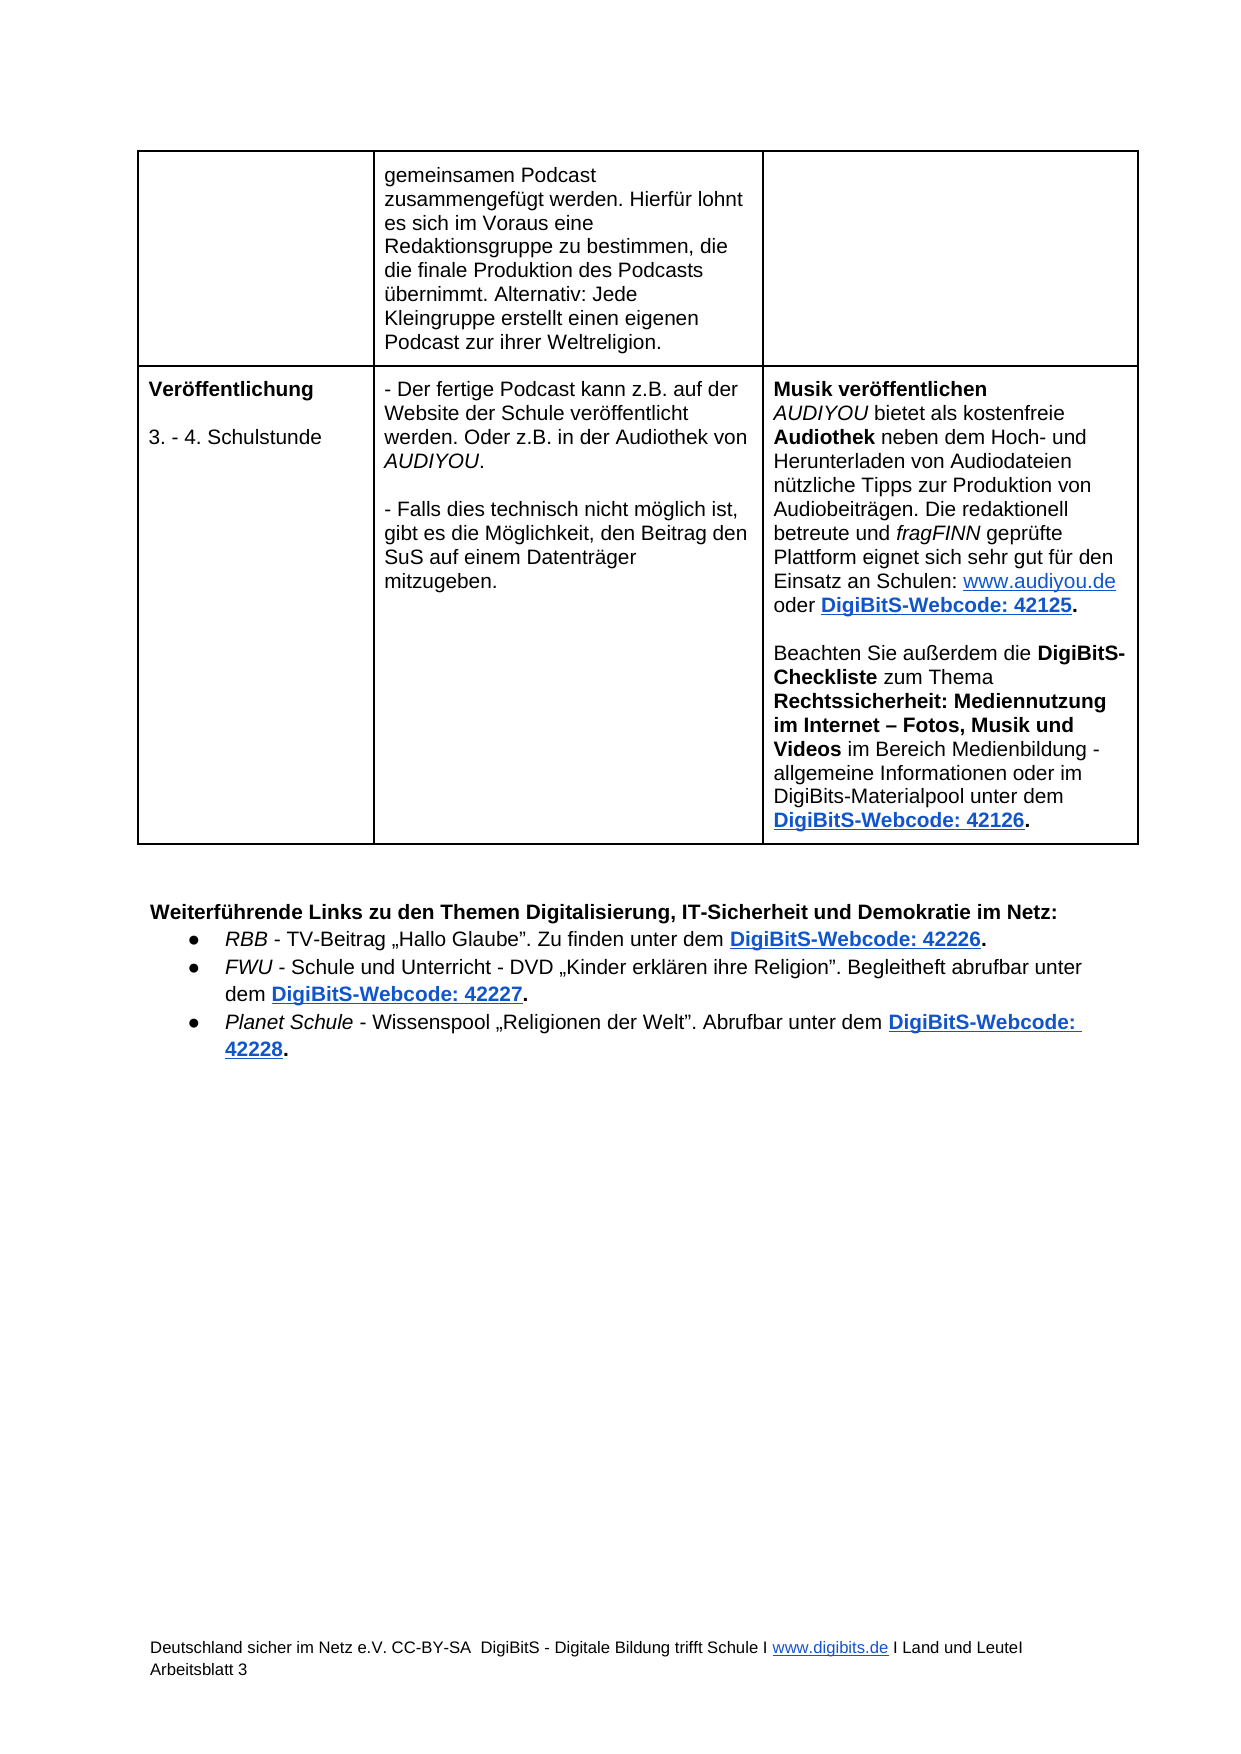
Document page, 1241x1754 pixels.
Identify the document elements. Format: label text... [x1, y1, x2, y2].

table_cell [139, 152, 373, 364]
list RBB - TV-Beitrag „Hallo Glaube”. Zu finden unter dem DigiBitS-Webcode: 42226. [187, 927, 1090, 951]
table_cell gemeinsamen Podcast zusammengefügt werden. Hierfür lohnt es sich im Voraus eine Redaktionsgruppe zu bestimmen, die die finale Produktion des Podcasts übernimmt. Alternativ: Jede Kleingruppe erstellt einen eigenen Podcast zur ihrer Weltreligion. [375, 152, 762, 364]
table_cell Musik veröffentlichen AUDIYOU bietet als kostenfreie Audiothek neben dem Hoch- und Herunterladen von Audiodateien nützliche Tipps zur Produktion von Audiobeiträgen. Die redaktionell betreute und fragFINN geprüfte Plattform eignet sich sehr gut für den Einsatz an Schulen: www.audiyou.de oder DigiBitS-Webcode: 42125. Beachten Sie außerdem die DigiBitS-Checkliste zum Thema Rechtssicherheit: Mediennutzung im Internet – Fotos, Musik und Videos im Bereich Medienbildung - allgemeine Informationen oder im DigiBits-Materialpool unter dem DigiBitS-Webcode: 42126. [764, 367, 1137, 843]
list Planet Schule - Wissenspool „Religionen der Welt”. Abrufbar unter dem DigiBitS-Webcode: 42228. [187, 1010, 1090, 1061]
text Weiterführende Links zu den Themen Digitalisierung, IT-Sicherheit und Demokratie im Netz: [150, 900, 1090, 924]
table_cell [764, 152, 1137, 364]
list FWU - Schule und Unterricht - DVD „Kinder erklären ihre Religion”. Begleitheft abrufbar unter dem DigiBitS-Webcode: 42227. [187, 955, 1090, 1006]
table_cell - Der fertige Podcast kann z.B. auf der Website der Schule veröffentlicht werden. Oder z.B. in der Audiothek von AUDIYOU. - Falls dies technisch nicht möglich ist, gibt es die Möglichkeit, den Beitrag den SuS auf einem Datenträger mitzugeben. [375, 367, 762, 843]
table_cell Veröffentlichung 3. - 4. Schulstunde [139, 367, 373, 843]
